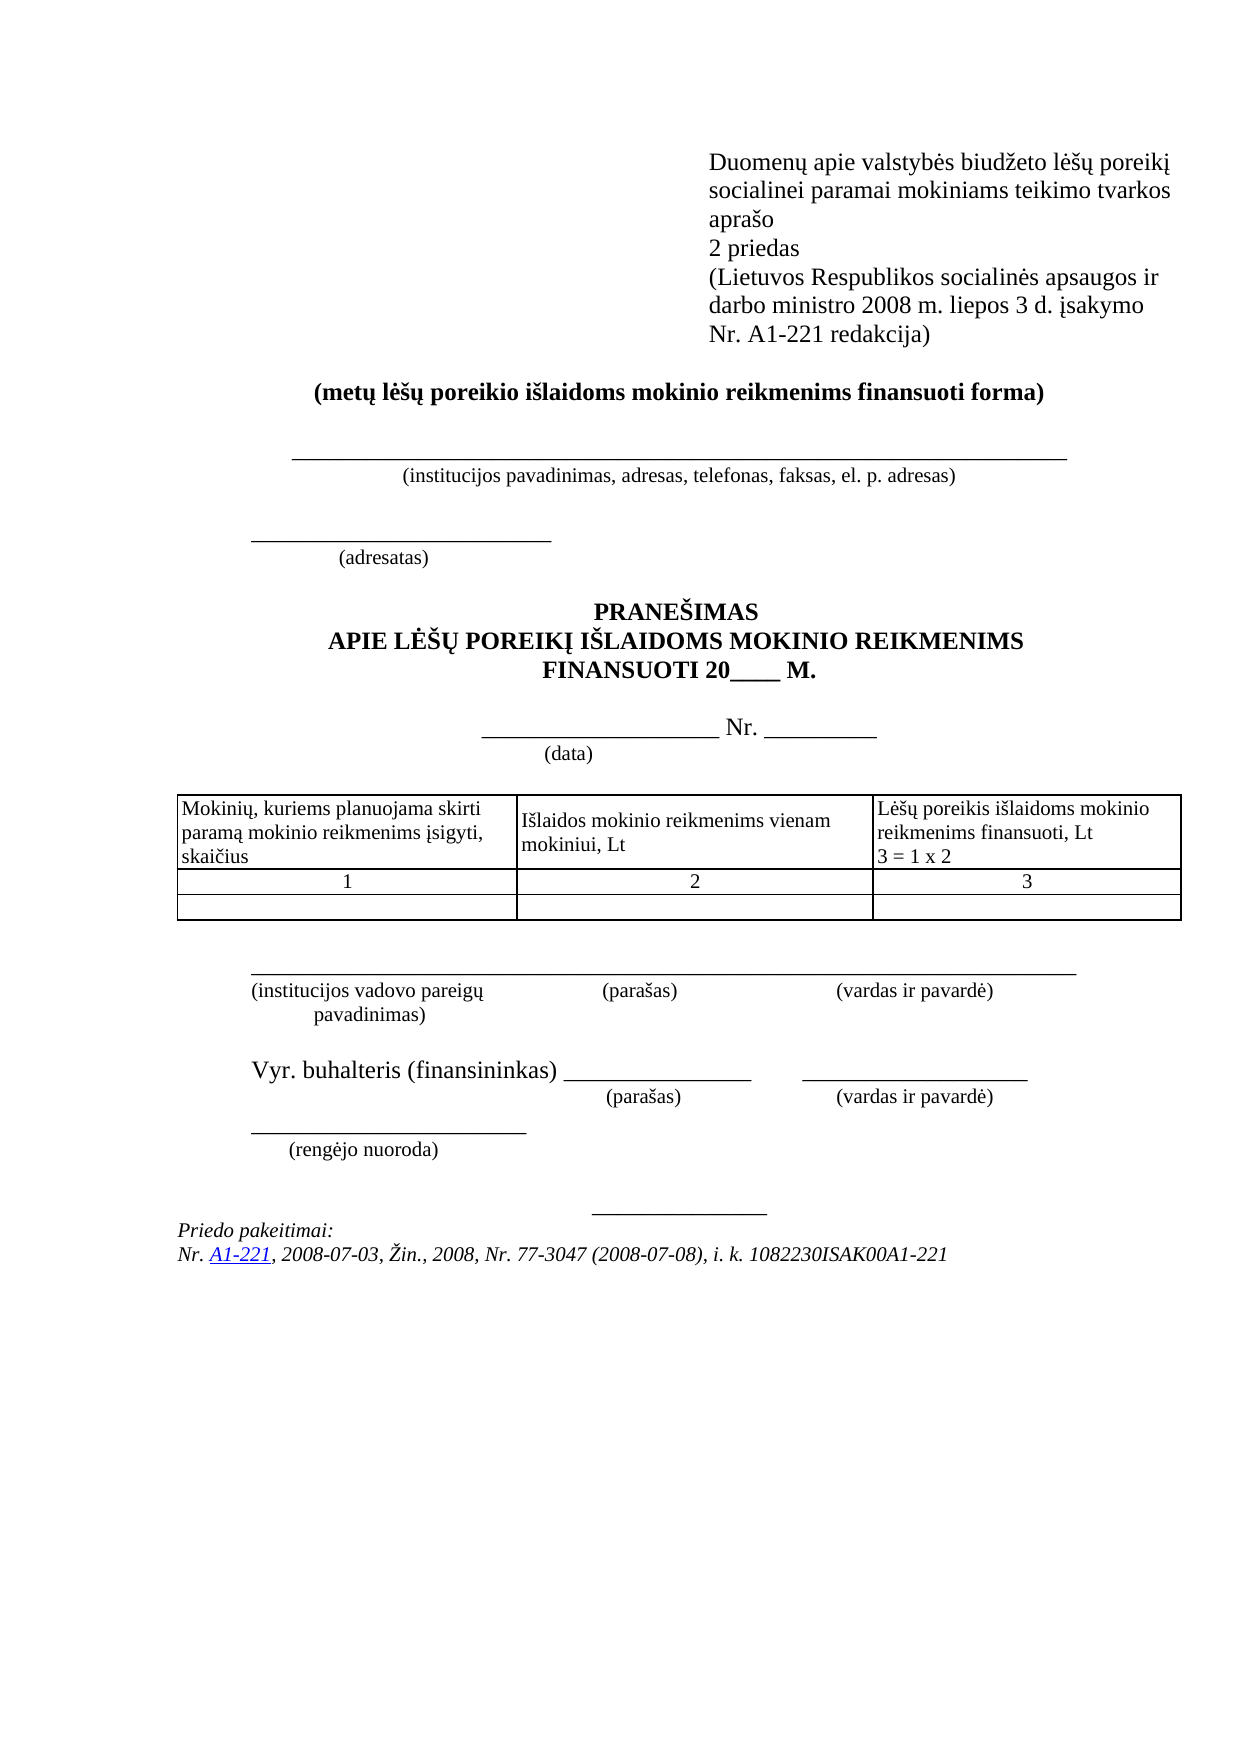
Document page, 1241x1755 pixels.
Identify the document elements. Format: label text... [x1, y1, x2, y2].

text APIE LĖŠŲ POREIKĮ IŠLAIDOMS MOKINIO REIKMENIMS FINANSUOTI 20____ M. [177, 626, 1181, 684]
text aprašo [177, 204, 1181, 233]
text (Lietuvos Respublikos socialinės apsaugos ir [177, 262, 1181, 291]
text (parašas) (vardas ir pavardė) [590, 1084, 1181, 1108]
text (rengėjo nuoroda) [215, 1137, 1181, 1161]
table_cell 2 [518, 870, 872, 893]
text Nr. A1-221, 2008-07-03, Žin., 2008, Nr. 77-3047 (2008-07-08), i. k. 1082230ISAK00A1-221 [177, 1242, 1181, 1266]
table_cell 1 [178, 870, 516, 893]
text ____________________________ ______________ ________________________ [177, 949, 1181, 978]
table_cell 3 [874, 870, 1180, 893]
text PRANEŠIMAS [177, 597, 1181, 626]
text (metų lėšų poreikio išlaidoms mokinio reikmenims finansuoti forma) [177, 377, 1181, 406]
text ______________________ [177, 1108, 1181, 1137]
text (adresatas) [265, 545, 1181, 569]
text ______________ [177, 1189, 1181, 1218]
text pavadinimas) [177, 1002, 1181, 1026]
text (institucijos pavadinimas, adresas, telefonas, faksas, el. p. adresas) [177, 463, 1181, 487]
table_cell [874, 895, 1180, 919]
text Vyr. buhalteris (finansininkas) _______________ __________________ [177, 1055, 1181, 1084]
text ________________________ [177, 516, 1181, 545]
table_header Mokinių, kuriems planuojama skirti paramą mokinio reikmenims įsigyti, skaičius [178, 796, 516, 868]
text darbo ministro 2008 m. liepos 3 d. įsakymo [177, 291, 1181, 319]
text 2 priedas [177, 233, 1181, 262]
text Duomenų apie valstybės biudžeto lėšų poreikį [177, 147, 1181, 176]
text (institucijos vadovo pareigų (parašas) (vardas ir pavardė) [177, 978, 1181, 1002]
text Nr. A1-221 redakcija) [177, 319, 1181, 348]
table_cell [518, 895, 872, 919]
text ______________________________________________________________ [177, 434, 1181, 463]
text ___________________ Nr. _________ [177, 712, 1181, 741]
text (data) [177, 741, 1181, 765]
table_cell [178, 895, 516, 919]
text socialinei paramai mokiniams teikimo tvarkos [177, 176, 1181, 204]
text Priedo pakeitimai: [177, 1218, 1181, 1242]
table_header Išlaidos mokinio reikmenims vienam mokiniui, Lt [518, 796, 872, 868]
table_header Lėšų poreikis išlaidoms mokinio reikmenims finansuoti, Lt 3 = 1 x 2 [874, 796, 1180, 868]
